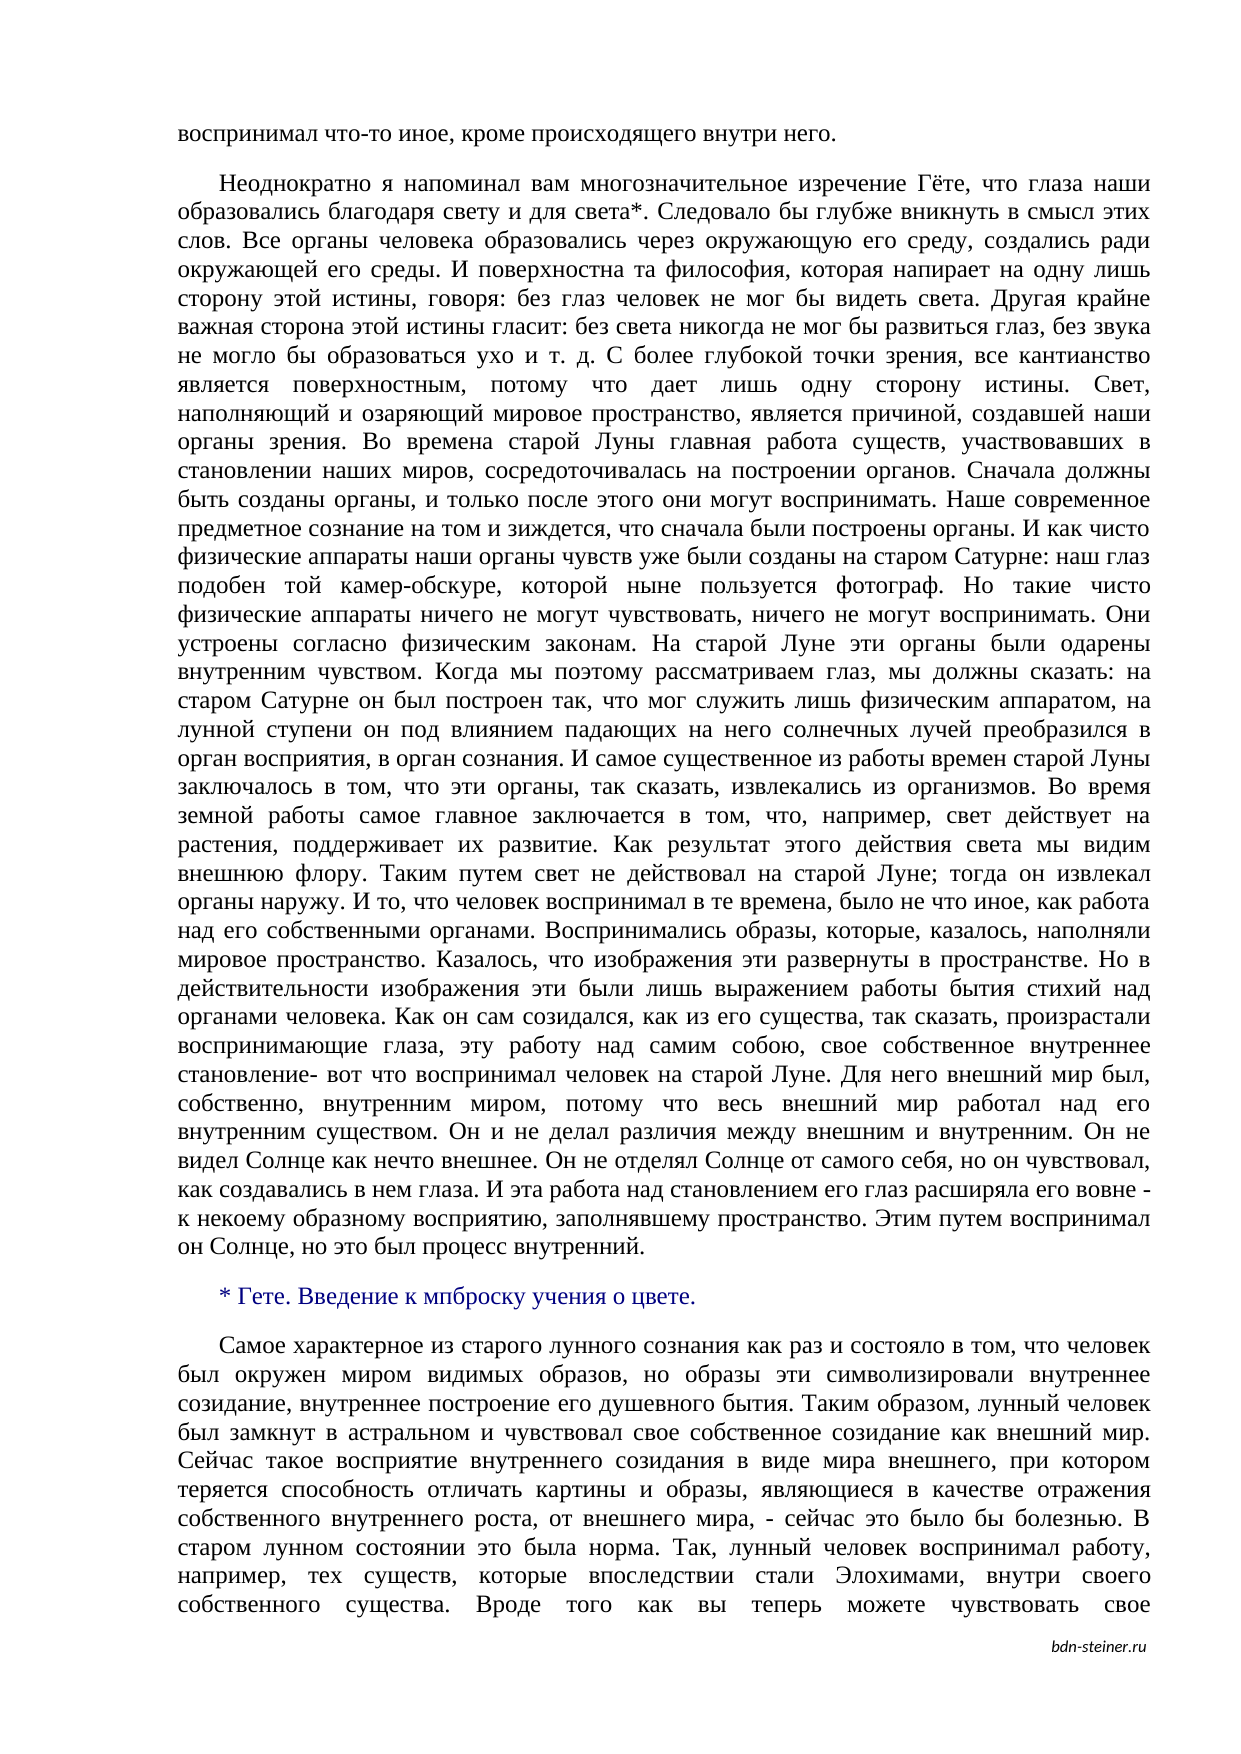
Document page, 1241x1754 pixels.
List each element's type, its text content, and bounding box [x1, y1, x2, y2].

text Самое характерное из старого лунного сознания как раз и состояло в том, что человек был окружен миром видимых образов, но образы эти символизировали внутреннее созидание, внутреннее построение его душевного бытия. Таким образом, лунный человек был замкнут в астральном и чувствовал свое собственное созидание как внешний мир. Сейчас такое восприятие внутреннего созидания в виде мира внешнего, при котором теряется способность отличать картины и образы, являющиеся в качестве отражения собственного внутреннего роста, от внешнего мира, - сейчас это было бы болезнью. В старом лунном состоянии это была норма. Так, лунный человек воспринимал работу, например, тех существ, которые впоследствии стали Элохимами, внутри своего собственного существа. Вроде того как вы теперь можете чувствовать свое [177, 1331, 1152, 1618]
text Неоднократно я напоминал вам многозначительное изречение Гёте, что глаза наши образовались благодаря свету и для света*. Следовало бы глубже вникнуть в смысл этих слов. Все органы человека образовались через окружающую его среду, создались ради окружающей его среды. И поверхностна та философия, которая напирает на одну лишь сторону этой истины, говоря: без глаз человек не мог бы видеть света. Другая крайне важная сторона этой истины гласит: без света никогда не мог бы развиться глаз, без звука не могло бы образоваться ухо и т. д. С более глубокой точки зрения, все кантианство является поверхностным, потому что дает лишь одну сторону истины. Свет, наполняющий и озаряющий мировое пространство, является причиной, создавшей наши органы зрения. Во времена старой Луны главная работа существ, участвовавших в становлении наших миров, сосредоточивалась на построении органов. Сначала должны быть созданы органы, и только после этого они могут воспринимать. Наше современное предметное сознание на том и зиждется, что сначала были построены органы. И как чисто физические аппараты наши органы чувств уже были созданы на старом Сатурне: наш глаз подобен той камер-обскуре, которой ныне пользуется фотограф. Но такие чисто физические аппараты ничего не могут чувствовать, ничего не могут воспринимать. Они устроены согласно физическим законам. На старой Луне эти органы были одарены внутренним чувством. Когда мы поэтому рассматриваем глаз, мы должны сказать: на старом Сатурне он был построен так, что мог служить лишь физическим аппаратом, на лунной ступени он под влиянием падающих на него солнечных лучей преобразился в орган восприятия, в орган сознания. И самое существенное из работы времен старой Луны заключалось в том, что эти органы, так сказать, извлекались из организмов. Во время земной работы самое главное заключается в том, что, например, свет действует на растения, поддерживает их развитие. Как результат этого действия света мы видим внешнюю флору. Таким путем свет не действовал на старой Луне; тогда он извлекал органы наружу. И то, что человек воспринимал в те времена, было не что иное, как работа над его собственными органами. Воспринимались образы, которые, казалось, наполняли мировое пространство. Казалось, что изображения эти развернуты в пространстве. Но в действительности изображения эти были лишь выражением работы бытия стихий над органами человека. Как он сам созидался, как из его существа, так сказать, произрастали воспринимающие глаза, эту работу над самим собою, свое собственное внутреннее становление- вот что воспринимал человек на старой Луне. Для него внешний мир был, собственно, внутренним миром, потому что весь внешний мир работал над его внутренним существом. Он и не делал различия между внешним и внутренним. Он не видел Солнце как нечто внешнее. Он не отделял Солнце от самого себя, но он чувствовал, как создавались в нем глаза. И эта работа над становлением его глаз расширяла его вовне - к некоему образному восприятию, заполнявшему пространство. Этим путем воспринимал он Солнце, но это был процесс внутренний. [177, 168, 1152, 1260]
text воспринимал что-то иное, кроме происходящего внутри него. [177, 118, 1152, 147]
text * Гете. Введение к мпброску учения о цвете. [177, 1281, 1152, 1310]
